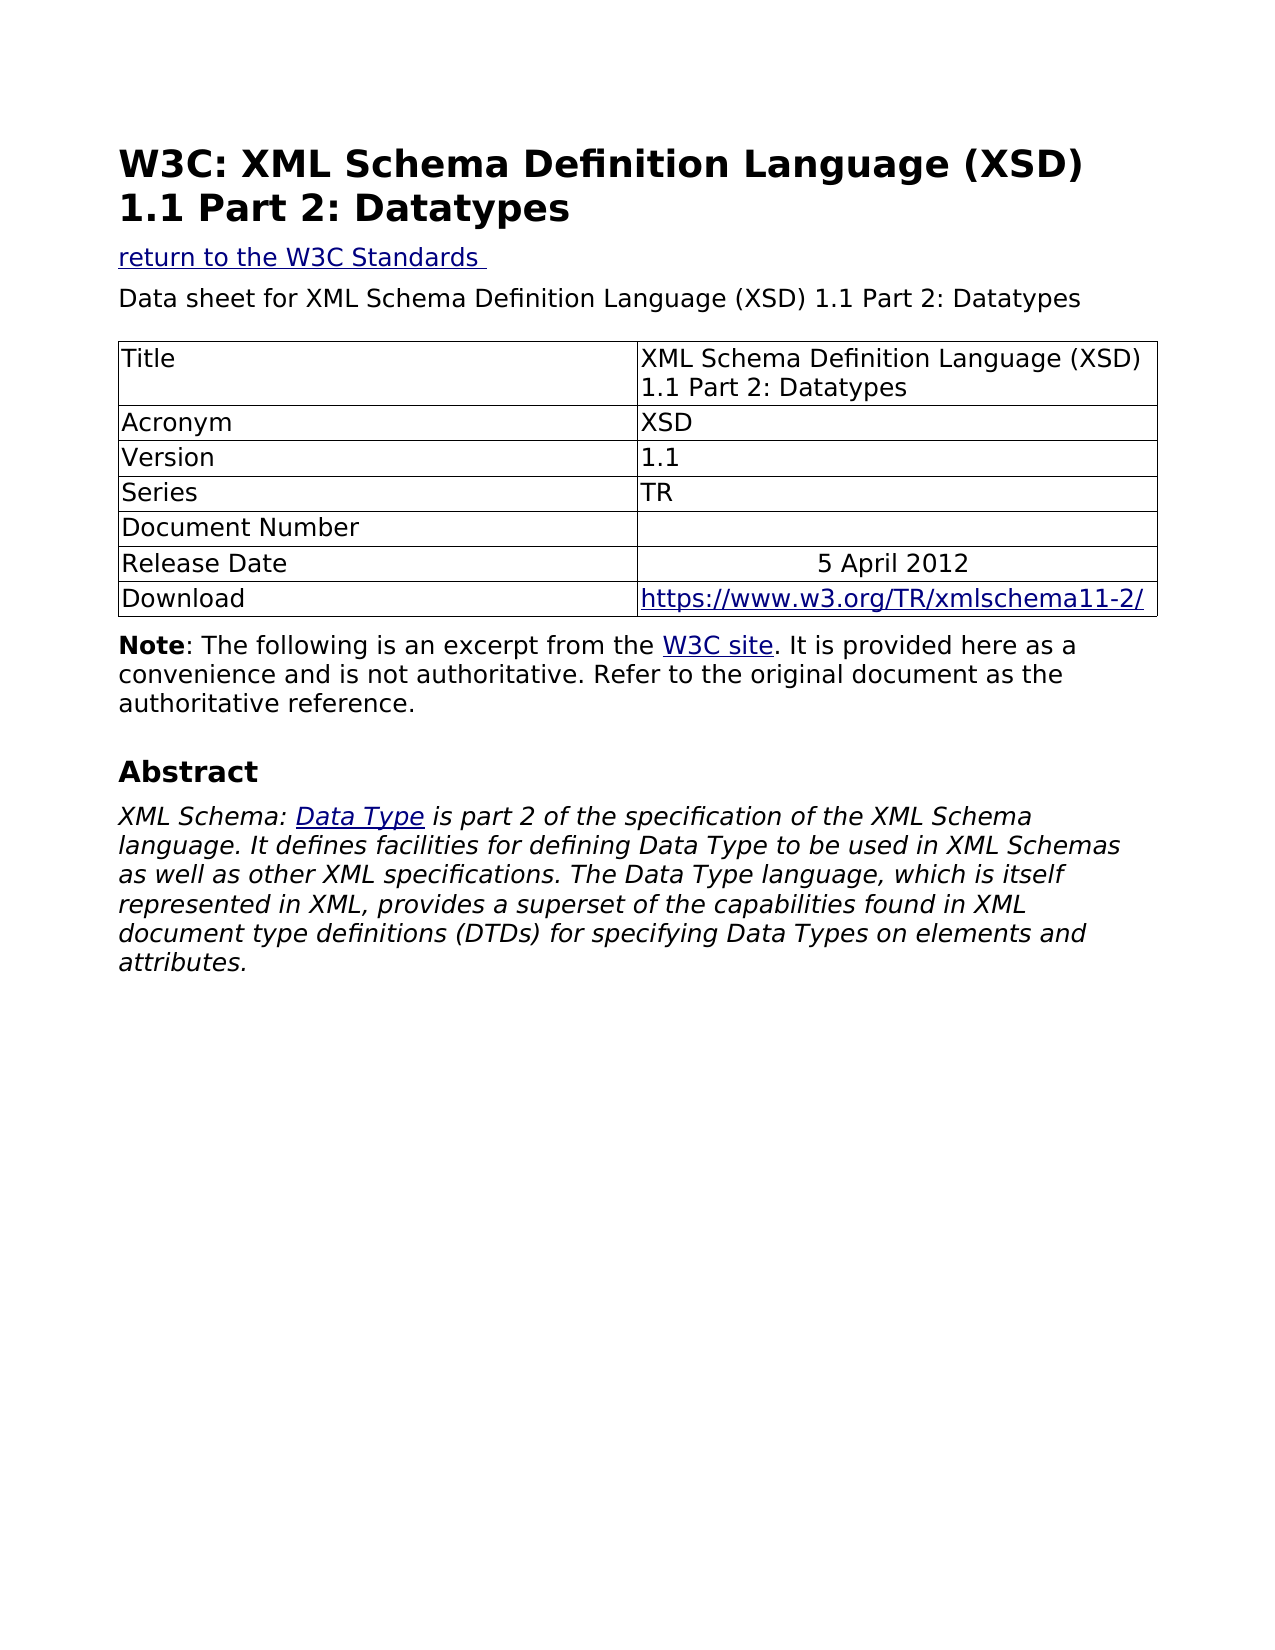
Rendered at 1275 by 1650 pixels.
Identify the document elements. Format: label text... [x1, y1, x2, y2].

table_cell https://www.w3.org/TR/xmlschema11-2/ [638, 582, 1157, 616]
text return to the W3C Standards [118, 243, 1157, 272]
table_cell Series [119, 477, 637, 511]
table_cell Download [119, 582, 637, 616]
text XML Schema: Data Type is part 2 of the specification of the XML Schema language. It defines facilities for defining Data Type to be used in XML Schemas as well as other XML specifications. The Data Type language, which is itself represented in XML, provides a superset of the capabilities found in XML document type definitions (DTDs) for specifying Data Types on elements and attributes. [118, 802, 1157, 977]
table_cell TR [638, 477, 1157, 511]
table_cell 1.1 [638, 441, 1157, 476]
subtitle W3C: XML Schema Definition Language (XSD) 1.1 Part 2: Datatypes [118, 143, 1157, 230]
text Note: The following is an excerpt from the W3C site. It is provided here as a convenience and is not authoritative. Refer to the original document as the authoritative reference. [118, 631, 1157, 718]
table_cell Acronym [119, 406, 637, 440]
table_cell Version [119, 441, 637, 476]
table_cell Document Number [119, 512, 637, 546]
table_header XML Schema Definition Language (XSD) 1.1 Part 2: Datatypes [638, 342, 1157, 405]
table_cell [638, 512, 1157, 546]
table_cell XSD [638, 406, 1157, 440]
table_cell 5 April 2012 [638, 547, 1157, 581]
table_header Title [119, 342, 637, 405]
subtitle Abstract [118, 756, 1157, 790]
table_cell Release Date [119, 547, 637, 581]
text Data sheet for XML Schema Definition Language (XSD) 1.1 Part 2: Datatypes [118, 284, 1157, 314]
